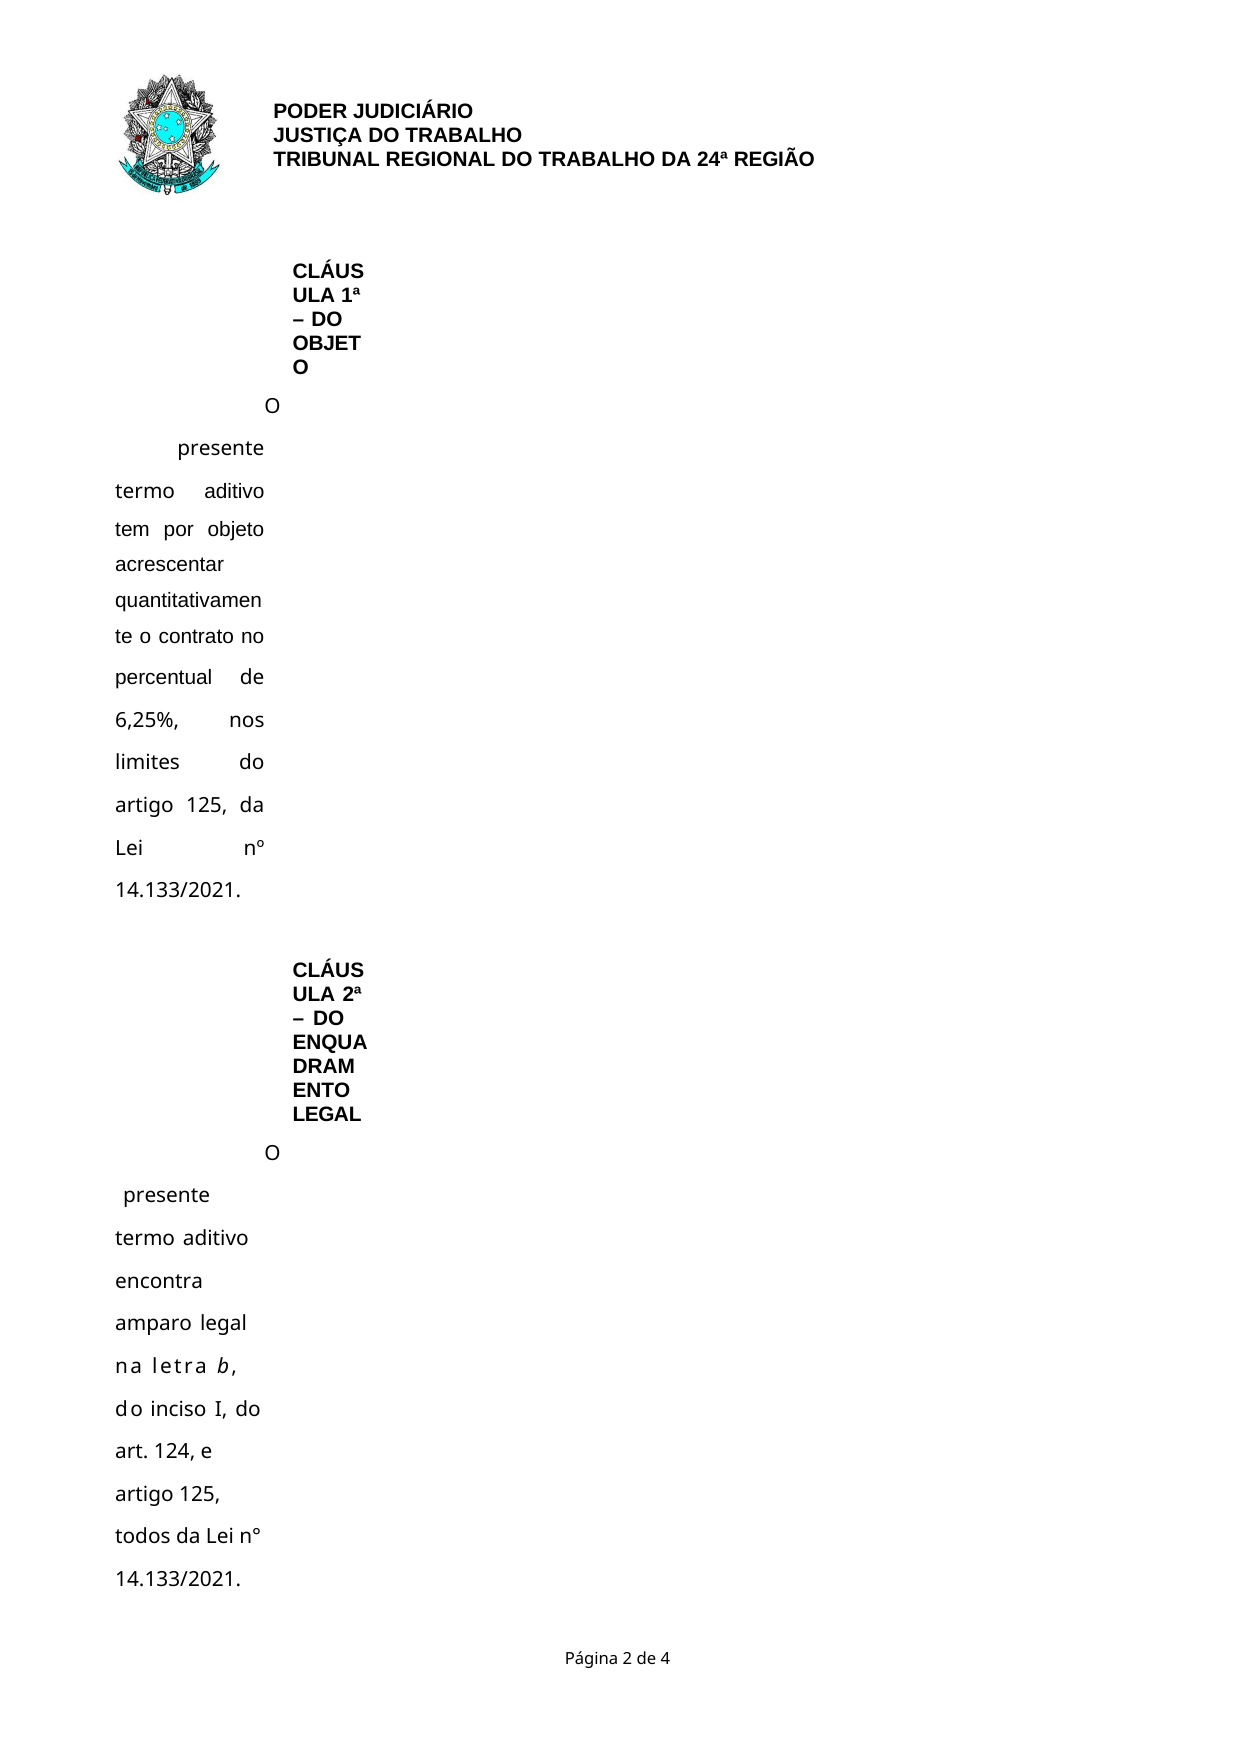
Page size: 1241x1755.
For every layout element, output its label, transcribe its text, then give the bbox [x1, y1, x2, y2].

subtitle CLÁUSULA 2ª – DO ENQUADRAMENTO LEGAL [292, 958, 368, 1126]
text O presente termo aditivo tem por objeto acrescentar quantitativamente o contrato no percentual de 6,25%, nos limites do artigo 125, da Lei nº 14.133/2021. [115, 391, 264, 904]
subtitle CLÁUSULA 1ª – DO OBJETO [292, 259, 368, 379]
text O presente termo aditivo encontra amparo legal na letra b, do inciso I, do art. 124, e artigo 125, todos da Lei n° 14.133/2021. [115, 1138, 264, 1592]
